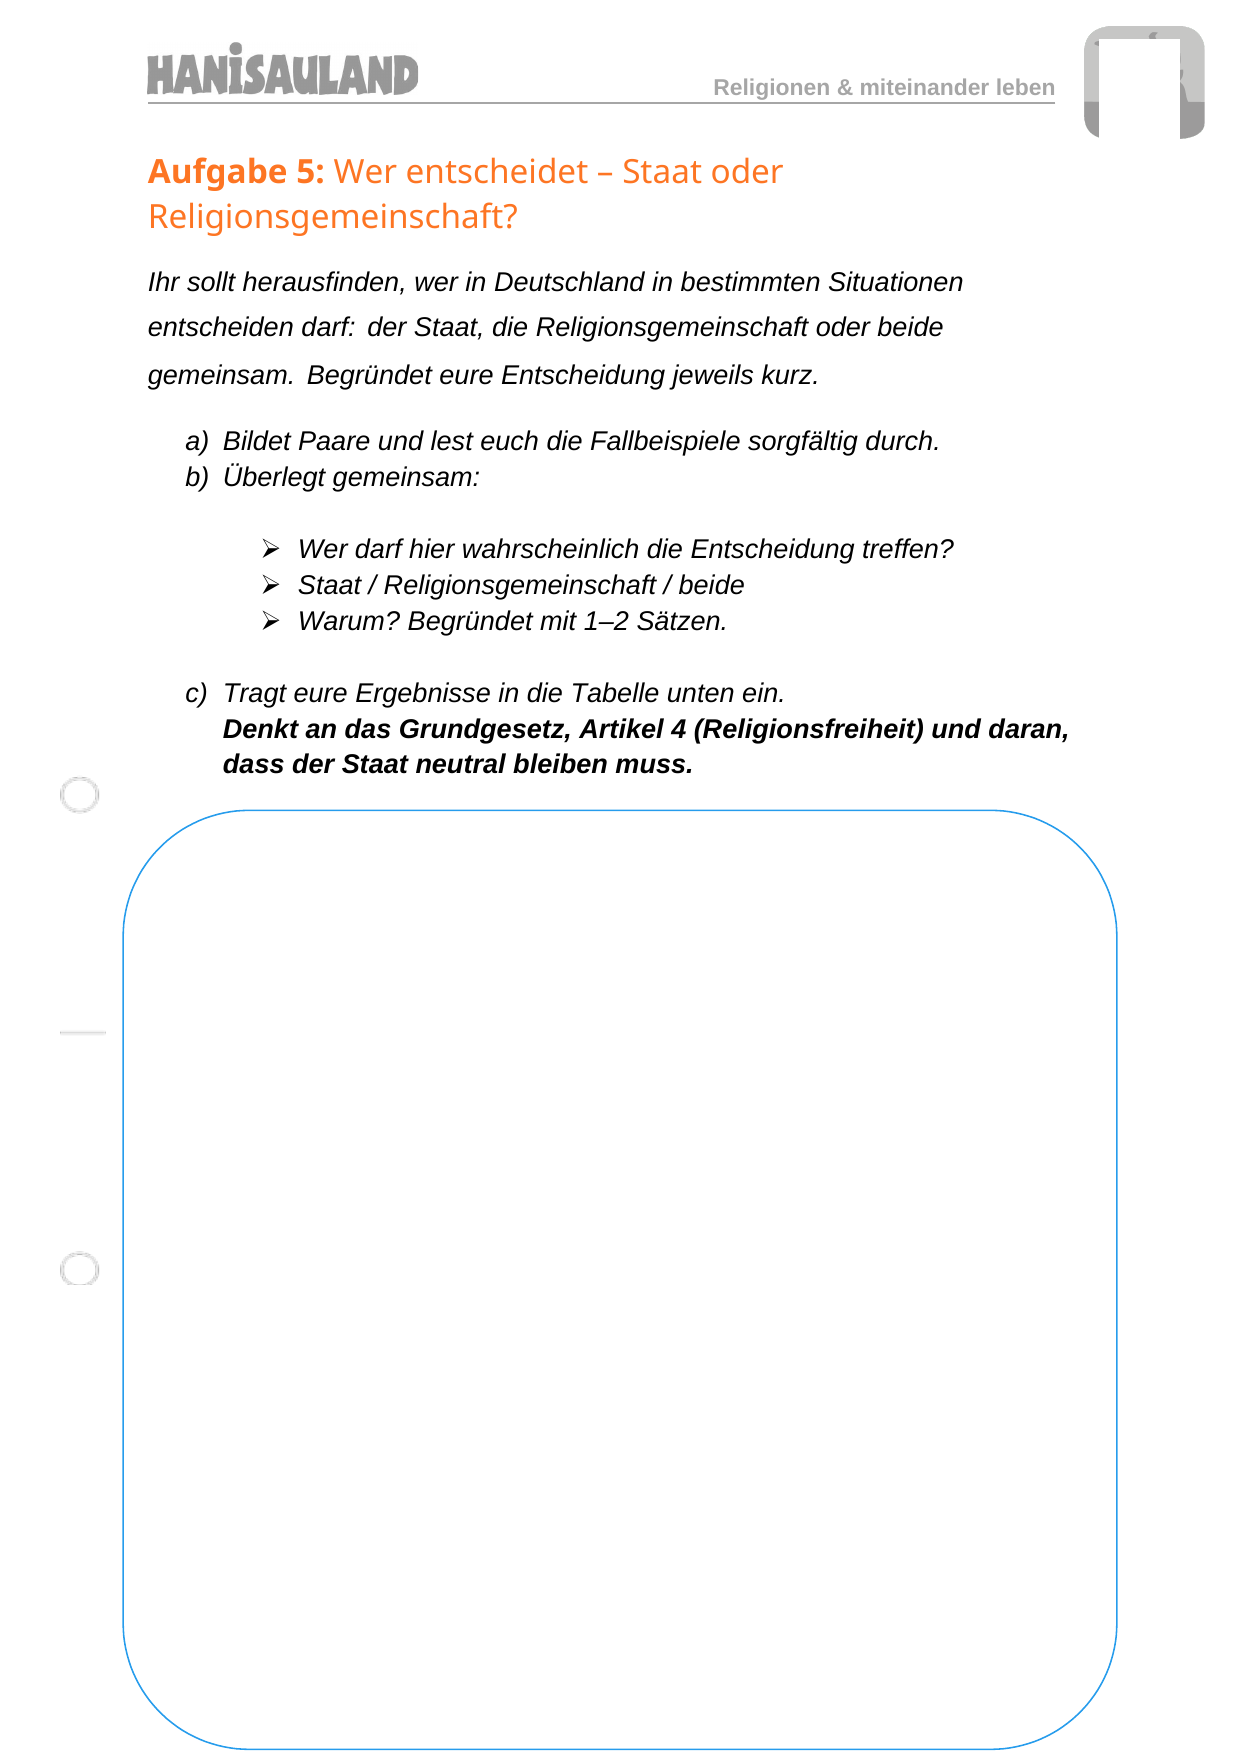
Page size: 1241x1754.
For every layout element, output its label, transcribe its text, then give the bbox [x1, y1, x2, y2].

list Wer darf hier wahrscheinlich die Entscheidung treffen? [260, 533, 1093, 564]
text A [1099, 39, 1180, 146]
text Aufgabe 5: Wer entscheidet – Staat oder Religionsgemeinschaft? [148, 148, 1093, 266]
text Ihr sollt herausfinden, wer in Deutschland in bestimmten Situationen entscheiden darf: der Staat, die Religionsgemeinschaft oder beide gemeinsam. Begründet eure Entscheidung jeweils kurz. [148, 266, 1093, 393]
list Staat / Religionsgemeinschaft / beide [260, 569, 1093, 600]
list Überlegt gemeinsam: [185, 461, 1093, 492]
list Tragt eure Ergebnisse in die Tabelle unten ein. Denkt an das Grundgesetz, Artikel 4 (Religionsfreiheit) und daran, dass der Staat neutral bleiben muss. [185, 677, 1093, 780]
list Bildet Paare und lest euch die Fallbeispiele sorgfältig durch. [185, 425, 1093, 456]
list Warum? Begründet mit 1–2 Sätzen. [260, 605, 1093, 636]
